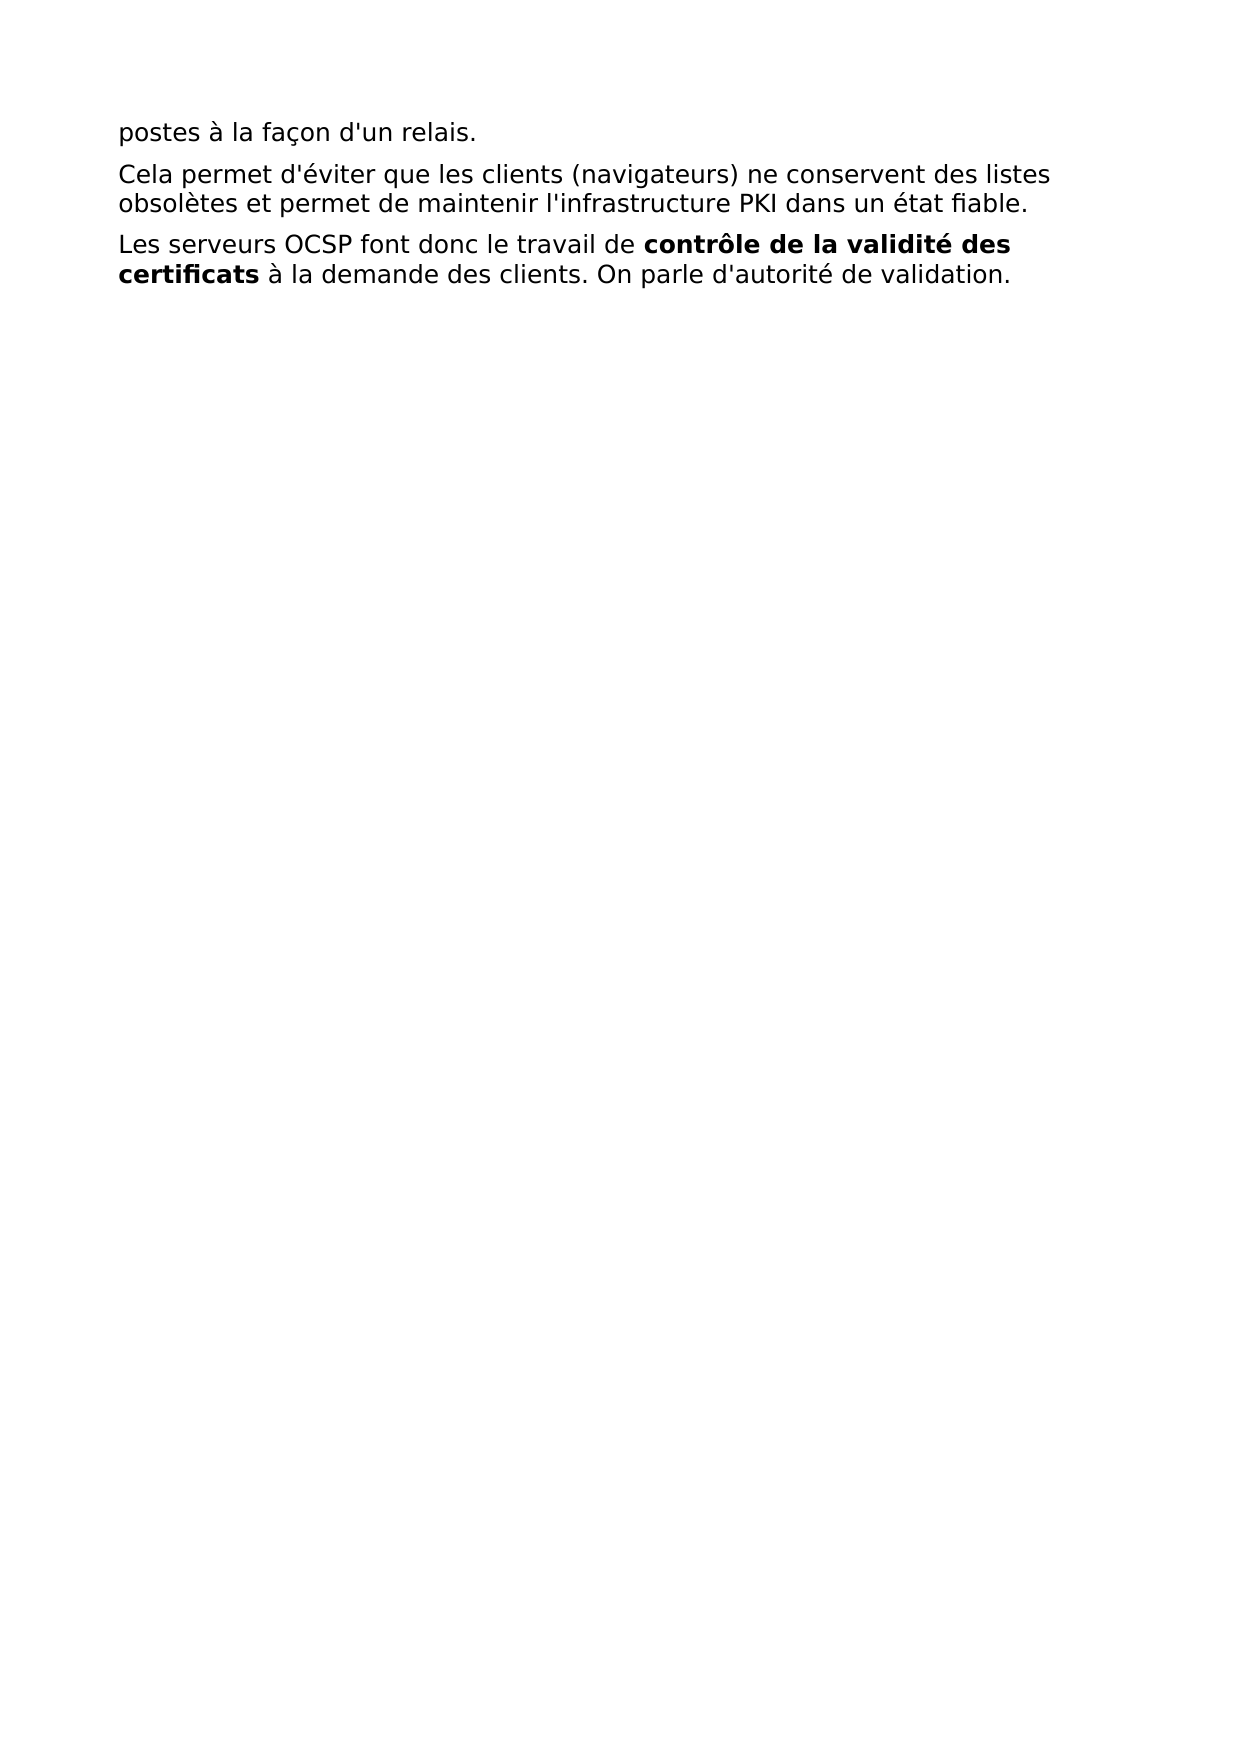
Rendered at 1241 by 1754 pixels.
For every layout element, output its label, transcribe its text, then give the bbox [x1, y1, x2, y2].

text Les serveurs OCSP font donc le travail de contrôle de la validité des certificats à la demande des clients. On parle d'autorité de validation. [118, 231, 1122, 289]
text postes à la façon d'un relais. [118, 118, 1122, 147]
text Cela permet d'éviter que les clients (navigateurs) ne conservent des listes obsolètes et permet de maintenir l'infrastructure PKI dans un état fiable. [118, 160, 1122, 218]
